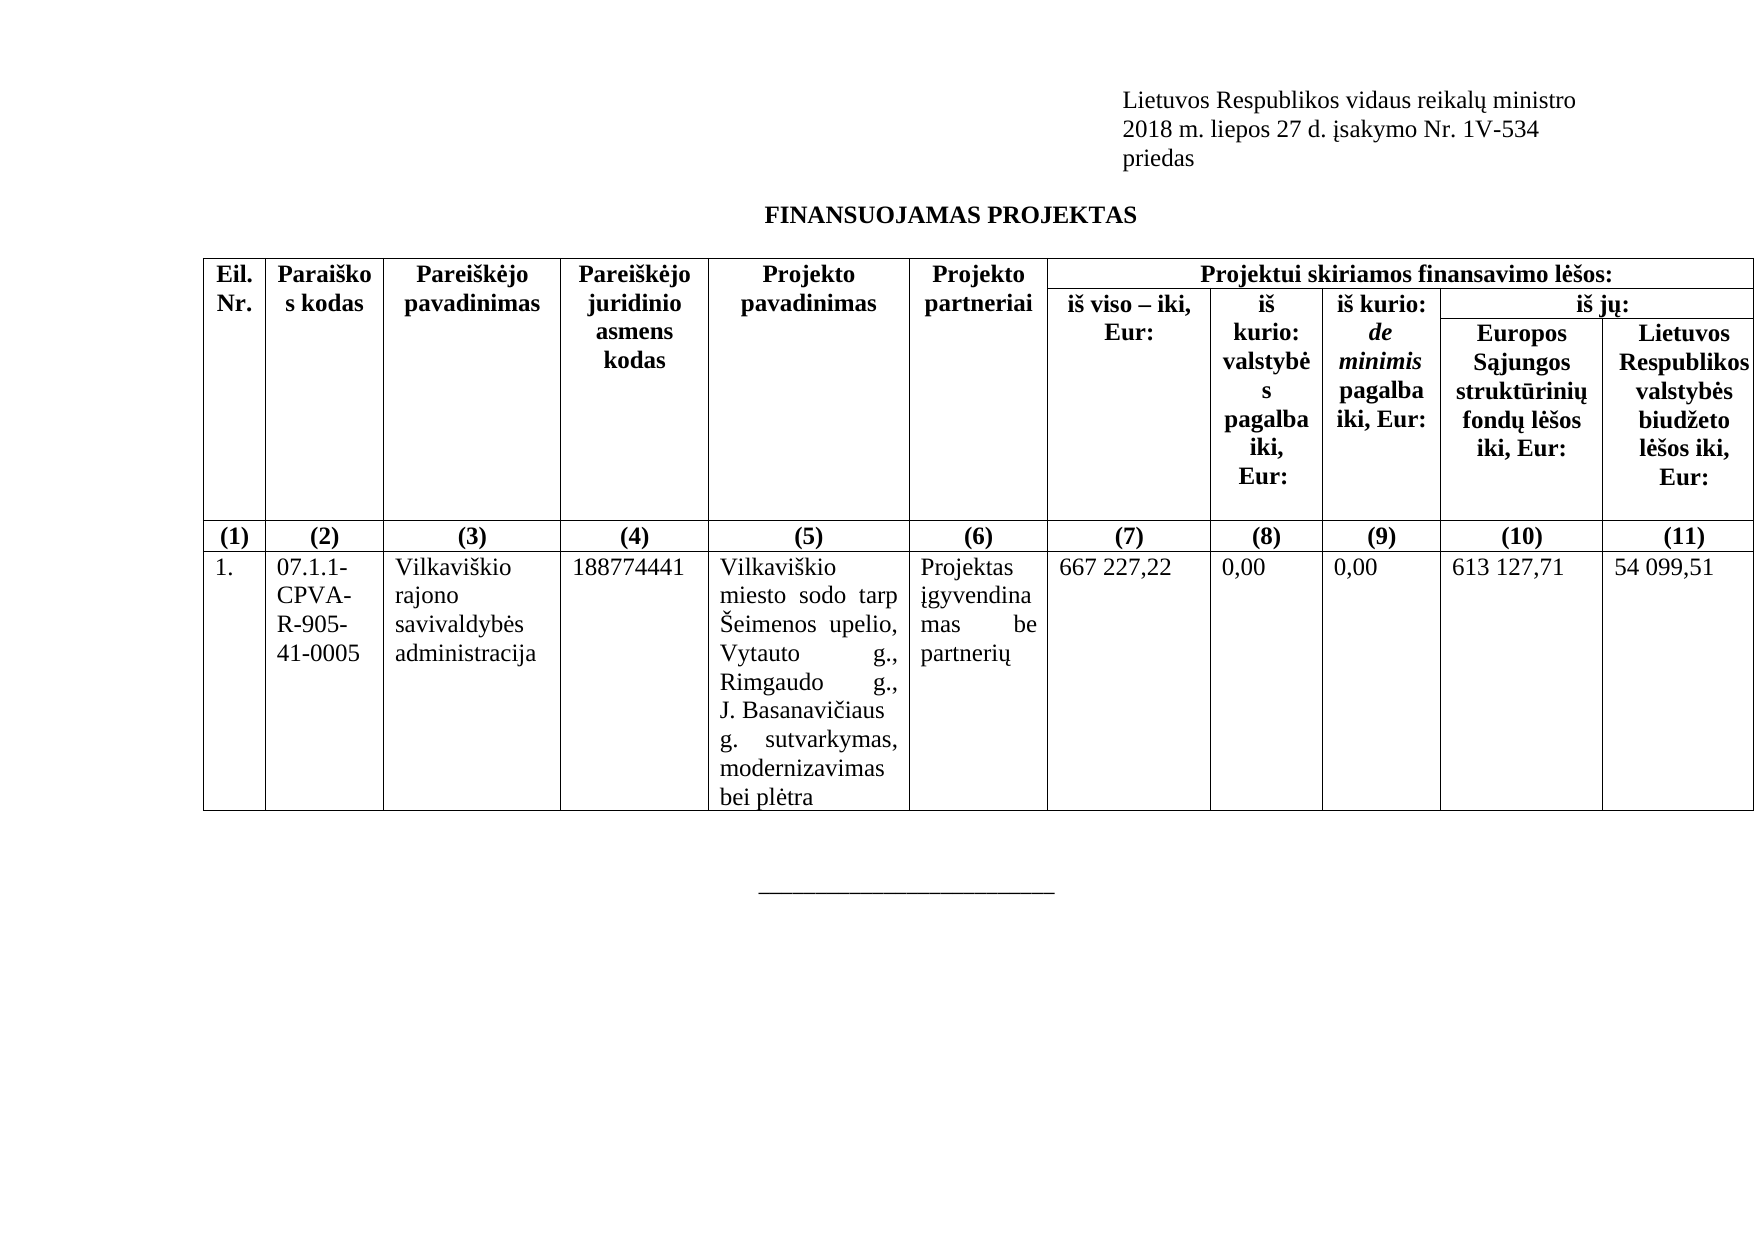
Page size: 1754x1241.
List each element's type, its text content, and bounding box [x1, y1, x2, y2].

table_cell 54 099,51 [1603, 552, 1753, 810]
table_cell (1) [204, 521, 265, 551]
table_header Eil. Nr. [204, 259, 265, 520]
table_cell 188774441 [561, 552, 708, 810]
table_cell 1. [204, 552, 265, 810]
table_cell (3) [384, 521, 560, 551]
table_header Pareiškėjo juridinio asmens kodas [561, 259, 708, 520]
table_cell Projektas įgyvendinamas be partnerių [910, 552, 1047, 810]
table_cell (10) [1441, 521, 1602, 551]
table_cell Vilkaviškio rajono savivaldybės administracija [384, 552, 560, 810]
text __________________________ [177, 869, 1636, 897]
table_cell 07.1.1-CPVA-R-905-41-0005 [266, 552, 383, 810]
table_header Projekto partneriai [910, 259, 1047, 520]
table_cell iš jų: [1441, 289, 1753, 317]
table_cell (8) [1211, 521, 1322, 551]
table_cell (2) [266, 521, 383, 551]
table_cell (11) [1603, 521, 1753, 551]
table_header Projekto pavadinimas [709, 259, 909, 520]
table_cell iš kurio: de minimis pagalba iki, Eur: [1323, 289, 1440, 520]
text priedas [1122, 143, 1636, 172]
table_cell (5) [709, 521, 909, 551]
table_cell iš kurio: valstybės pagalba iki, Eur: [1211, 289, 1322, 520]
table_cell 0,00 [1211, 552, 1322, 810]
text FINANSUOJAMAS PROJEKTAS [177, 200, 1636, 229]
table_header Projektui skiriamos finansavimo lėšos: [1048, 259, 1753, 288]
table_cell Europos Sąjungos struktūrinių fondų lėšos iki, Eur: [1441, 319, 1602, 520]
table_header Paraiškos kodas [266, 259, 383, 520]
table_cell 613 127,71 [1441, 552, 1602, 810]
table_cell Vilkaviškio miesto sodo tarp Šeimenos upelio, Vytauto g., Rimgaudo g., J. Basanavičiaus g. sutvarkymas, modernizavimas bei plėtra [709, 552, 909, 810]
table_cell iš viso – iki, Eur: [1048, 289, 1210, 520]
text 2018 m. liepos 27 d. įsakymo Nr. 1V-534 [1122, 114, 1636, 143]
text Lietuvos Respublikos vidaus reikalų ministro [1122, 85, 1636, 114]
table_cell 0,00 [1323, 552, 1440, 810]
table_cell (6) [910, 521, 1047, 551]
table_cell Lietuvos Respublikos valstybės biudžeto lėšos iki, Eur: [1603, 319, 1753, 520]
table_cell (4) [561, 521, 708, 551]
table_cell (9) [1323, 521, 1440, 551]
table_cell 667 227,22 [1048, 552, 1210, 810]
table_cell (7) [1048, 521, 1210, 551]
table_header Pareiškėjo pavadinimas [384, 259, 560, 520]
